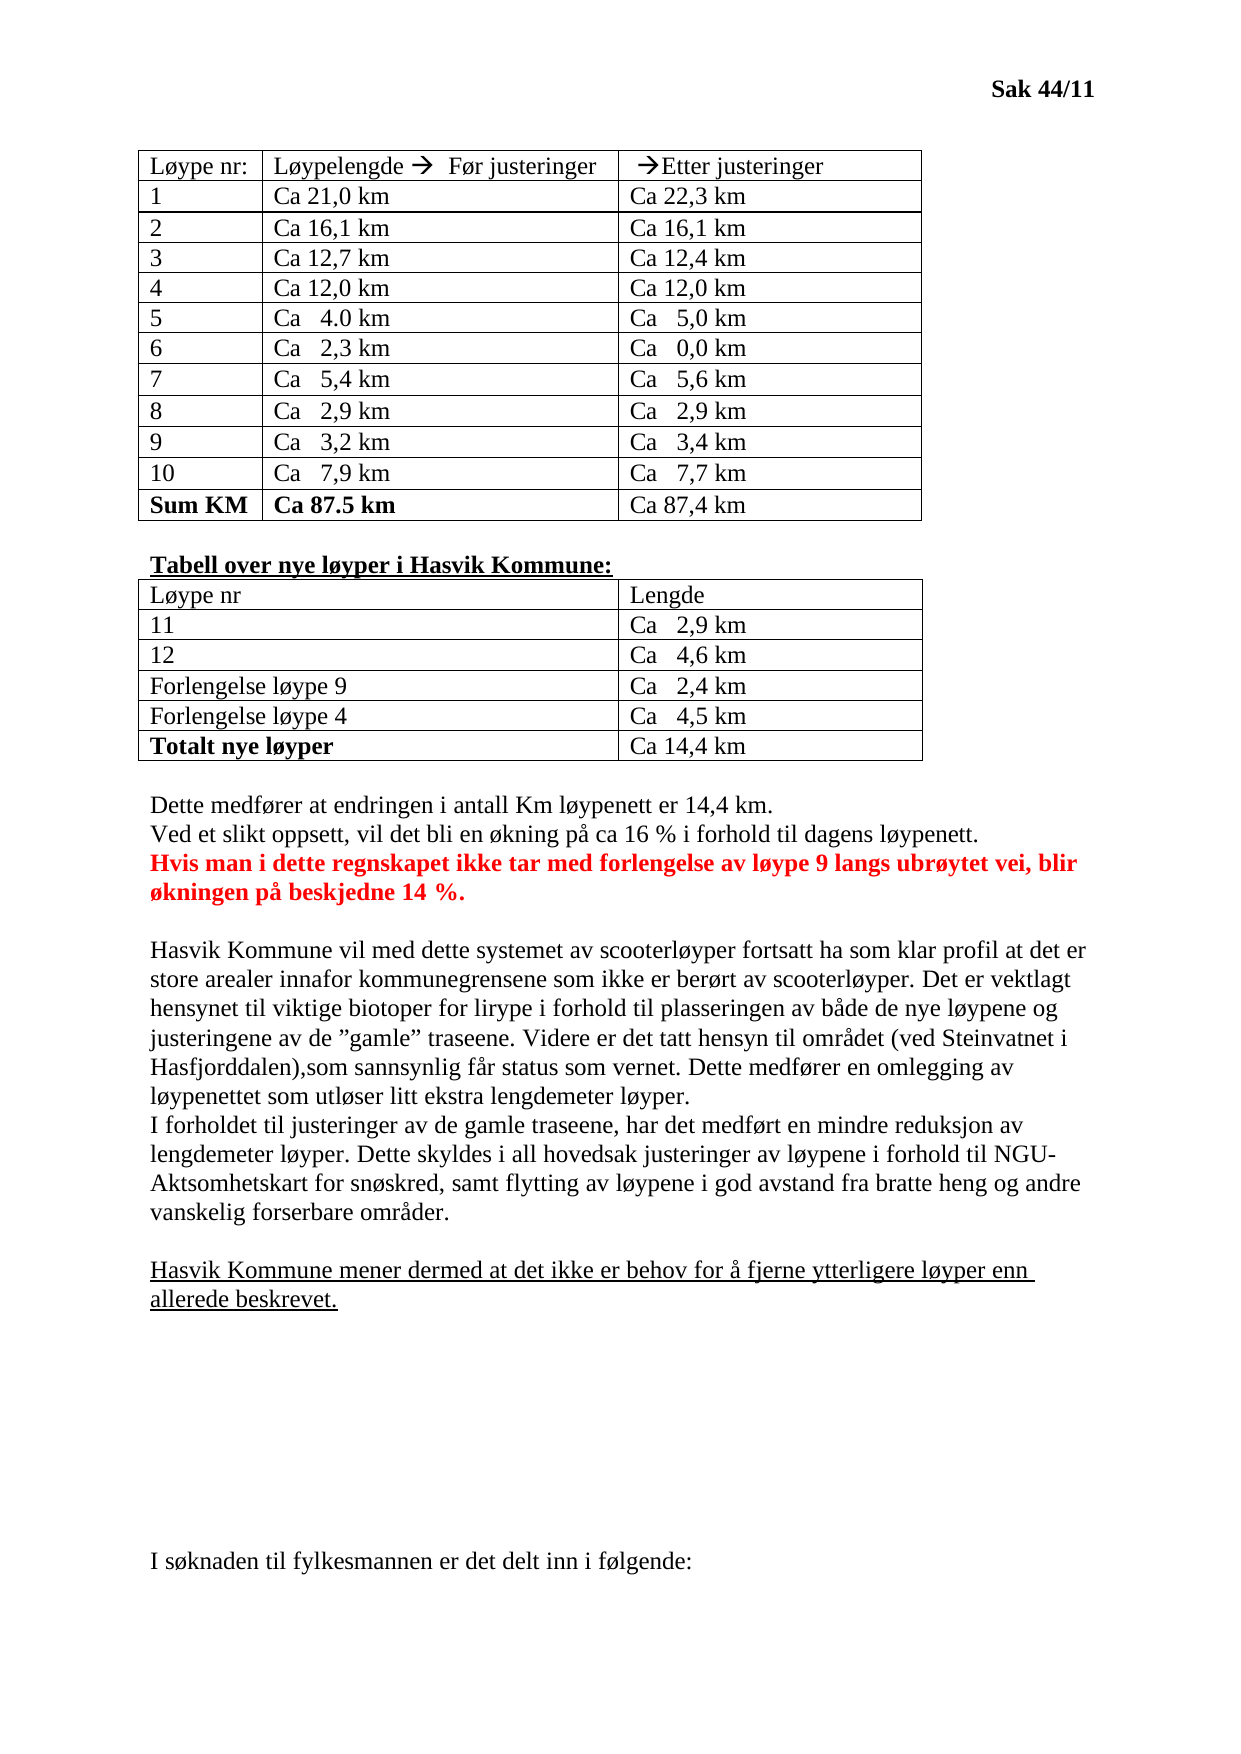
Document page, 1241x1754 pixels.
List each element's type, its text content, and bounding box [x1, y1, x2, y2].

table_cell Ca 3,2 km [263, 427, 618, 457]
text Hvis man i dette regnskapet ikke tar med forlengelse av løype 9 langs ubrøytet vei, blir økningen på beskjedne 14 %. [150, 848, 1100, 906]
table_cell 12 [139, 640, 618, 669]
table_cell 6 [139, 333, 262, 363]
text Hasvik Kommune mener dermed at det ikke er behov for å fjerne ytterligere løyper enn allerede beskrevet. [150, 1255, 1100, 1313]
table_cell Ca 2,3 km [263, 333, 618, 363]
table_cell 3 [139, 243, 262, 272]
table_cell Ca 87.5 km [263, 490, 618, 520]
table_cell Ca 5,6 km [619, 364, 921, 394]
table_cell Ca 14,4 km [619, 731, 922, 760]
table_cell Ca 12,0 km [619, 273, 921, 302]
table_cell Ca 16,1 km [263, 213, 618, 242]
table_cell Ca 16,1 km [619, 213, 921, 242]
table_cell Forlengelse løype 9 [139, 671, 618, 699]
table_header Etter justeringer [619, 151, 921, 180]
table_cell Ca 2,9 km [619, 610, 922, 639]
table_cell Ca 4,5 km [619, 701, 922, 730]
table_cell Sum KM [139, 490, 262, 520]
table_header Løype nr [139, 580, 618, 609]
text I forholdet til justeringer av de gamle traseene, har det medført en mindre reduksjon av lengdemeter løyper. Dette skyldes i all hovedsak justeringer av løypene i forhold til NGU-Aktsomhetskart for snøskred, samt flytting av løypene i god avstand fra bratte heng og andre vanskelig forserbare områder. [150, 1109, 1100, 1226]
table_cell Ca 2,4 km [619, 671, 922, 699]
table_cell Ca 12,7 km [263, 243, 618, 272]
table_cell Ca 12,0 km [263, 273, 618, 302]
table_cell Ca 5,0 km [619, 303, 921, 332]
table_cell Ca 7,9 km [263, 458, 618, 489]
table_cell Totalt nye løyper [139, 731, 618, 760]
table_header Løypelengde  Før justeringer [263, 151, 618, 180]
table_cell 4 [139, 273, 262, 302]
table_cell 7 [139, 364, 262, 394]
table_cell Forlengelse løype 4 [139, 701, 618, 730]
table_header Løype nr: [139, 151, 262, 180]
text Hasvik Kommune vil med dette systemet av scooterløyper fortsatt ha som klar profil at det er store arealer innafor kommunegrensene som ikke er berørt av scooterløyper. Det er vektlagt hensynet til viktige biotoper for lirype i forhold til plasseringen av både de nye løypene og justeringene av de ”gamle” traseene. Videre er det tatt hensyn til området (ved Steinvatnet i Hasfjorddalen),som sannsynlig får status som vernet. Dette medfører en omlegging av løypenettet som utløser litt ekstra lengdemeter løyper. [150, 935, 1100, 1109]
table_cell Ca 5,4 km [263, 364, 618, 394]
table_cell 11 [139, 610, 618, 639]
table_cell Ca 4.0 km [263, 303, 618, 332]
text Ved et slikt oppsett, vil det bli en økning på ca 16 % i forhold til dagens løypenett. [150, 819, 1100, 848]
table_cell Ca 2,9 km [263, 396, 618, 426]
table_cell Ca 0,0 km [619, 333, 921, 363]
table_cell Ca 21,0 km [263, 181, 618, 211]
table_cell 1 [139, 181, 262, 211]
text I søknaden til fylkesmannen er det delt inn i følgende: [150, 1546, 1100, 1574]
table_cell Ca 2,9 km [619, 396, 921, 426]
table_cell Ca 22,3 km [619, 181, 921, 211]
table_cell Ca 12,4 km [619, 243, 921, 272]
table_cell 5 [139, 303, 262, 332]
table_cell 8 [139, 396, 262, 426]
table_cell 10 [139, 458, 262, 489]
table_cell 9 [139, 427, 262, 457]
text Tabell over nye løyper i Hasvik Kommune: [150, 550, 1100, 579]
table_cell Ca 4,6 km [619, 640, 922, 669]
table_cell Ca 7,7 km [619, 458, 921, 489]
table_cell 2 [139, 213, 262, 242]
table_cell Ca 87,4 km [619, 490, 921, 520]
table_header Lengde [619, 580, 922, 609]
text Dette medfører at endringen i antall Km løypenett er 14,4 km. [150, 790, 1100, 819]
table_cell Ca 3,4 km [619, 427, 921, 457]
